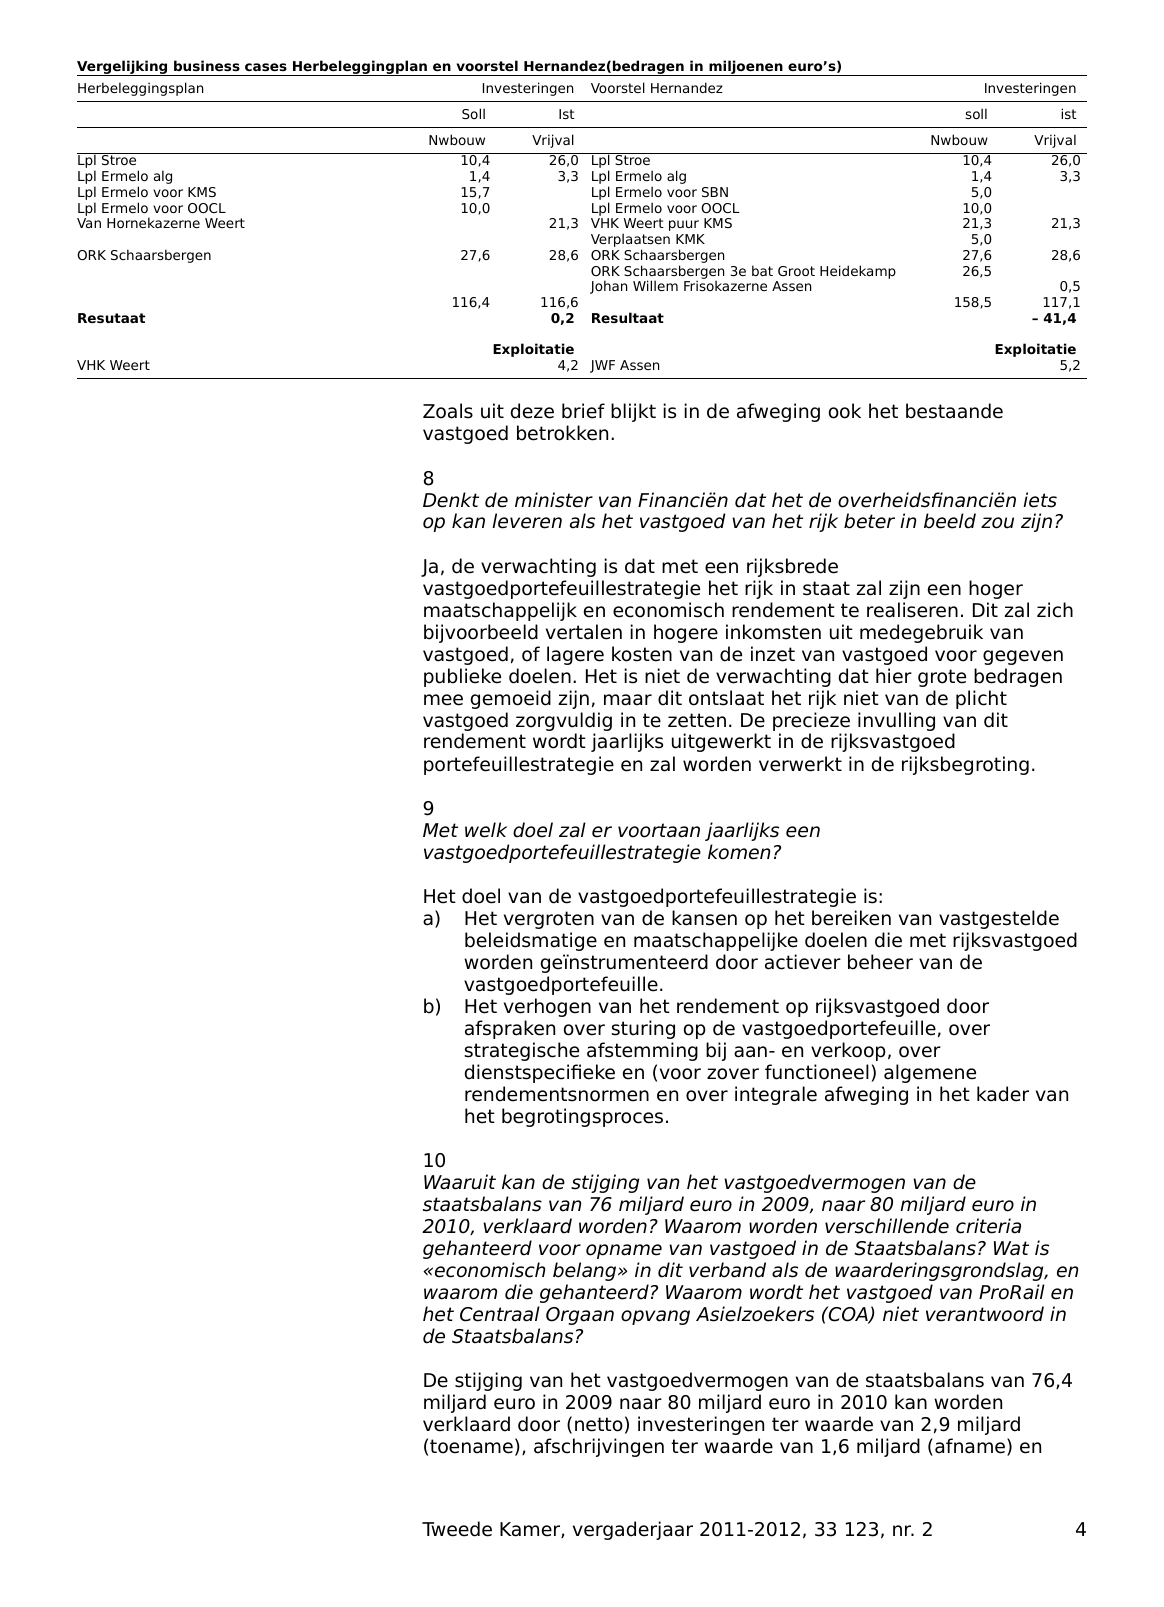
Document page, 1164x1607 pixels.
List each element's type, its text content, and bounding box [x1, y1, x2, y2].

table_cell Lpl Ermelo voor SBN [585, 185, 909, 200]
table_cell ORK Schaarsbergen [77, 248, 407, 263]
table_cell [77, 102, 407, 127]
table_cell [998, 263, 1087, 279]
table_cell [77, 326, 407, 342]
table_cell 158,5 [909, 295, 998, 311]
table_cell Exploitatie [408, 342, 584, 358]
table_cell [408, 358, 496, 378]
table_cell 27,6 [408, 248, 496, 263]
table_cell 15,7 [408, 185, 496, 200]
table_cell 0,5 [998, 279, 1087, 295]
table_cell [585, 342, 909, 358]
table_cell Nwbouw [909, 128, 998, 153]
text 9 [422, 798, 1087, 819]
table_cell Lpl Ermelo voor KMS [77, 185, 407, 200]
table_cell 27,6 [909, 248, 998, 263]
table_cell 3,3 [496, 169, 584, 185]
table_cell [77, 263, 407, 279]
table_cell [408, 326, 496, 342]
table_cell [998, 326, 1087, 342]
table_cell Voorstel Hernandez [585, 76, 909, 101]
table_cell [909, 279, 998, 295]
table_cell ORK Schaarsbergen 3e bat Groot Heidekamp [585, 263, 909, 279]
text a) Het vergroten van de kansen op het bereiken van vastgestelde beleidsmatige en maatschappelijke doelen die met rijksvastgoed worden geïnstrumenteerd door actiever beheer van de vastgoedportefeuille. [422, 908, 1087, 996]
table_cell Nwbouw [408, 128, 496, 153]
table_cell 0,2 [496, 311, 584, 326]
table_cell Lpl Stroe [77, 154, 407, 169]
table_cell [496, 232, 584, 248]
table_cell 4,2 [496, 358, 584, 378]
table_cell 116,6 [496, 295, 584, 311]
table_cell 21,3 [909, 216, 998, 232]
table_cell [77, 295, 407, 311]
table_cell [408, 263, 496, 279]
text Zoals uit deze brief blijkt is in de afweging ook het bestaande vastgoed betrokken. [422, 401, 1087, 445]
table_cell Lpl Stroe [585, 154, 909, 169]
table_cell Johan Willem Frisokazerne Assen [585, 279, 909, 295]
table_cell [496, 263, 584, 279]
table_cell 5,2 [998, 358, 1087, 378]
table_cell Lpl Ermelo alg [585, 169, 909, 185]
table_cell Vrijval [998, 128, 1087, 153]
table_cell 1,4 [408, 169, 496, 185]
table_cell Exploitatie [909, 342, 1087, 358]
table_cell [496, 279, 584, 295]
table_cell [496, 200, 584, 216]
table_cell 26,0 [496, 154, 584, 169]
table_cell Ist [496, 102, 584, 127]
text De stijging van het vastgoedvermogen van de staatsbalans van 76,4 miljard euro in 2009 naar 80 miljard euro in 2010 kan worden verklaard door (netto) investeringen ter waarde van 2,9 miljard (toename), afschrijvingen ter waarde van 1,6 miljard (afname) en [422, 1370, 1087, 1458]
text Het doel van de vastgoedportefeuillestrategie is: [422, 886, 1087, 908]
table_cell Lpl Ermelo voor OOCL [77, 200, 407, 216]
text Waaruit kan de stijging van het vastgoedvermogen van de staatsbalans van 76 miljard euro in 2009, naar 80 miljard euro in 2010, verklaard worden? Waarom worden verschillende criteria gehanteerd voor opname van vastgoed in de Staatsbalans? Wat is «economisch belang» in dit verband als de waarderingsgrondslag, en waarom die gehanteerd? Waarom wordt het vastgoed van ProRail en het Centraal Orgaan opvang Asielzoekers (COA) niet verantwoord in de Staatsbalans? [422, 1172, 1087, 1347]
table_cell 26,5 [909, 263, 998, 279]
table_cell [77, 232, 407, 248]
table_header Vergelijking business cases Herbeleggingplan en voorstel Hernandez(bedragen in miljoenen euro’s) [77, 59, 1087, 75]
table_cell 1,4 [909, 169, 998, 185]
table_cell [585, 326, 909, 342]
table_cell 21,3 [496, 216, 584, 232]
table_cell Lpl Ermelo alg [77, 169, 407, 185]
table_cell Herbeleggingsplan [77, 76, 407, 101]
table_cell [909, 326, 998, 342]
table_cell [496, 185, 584, 200]
table_cell [408, 311, 496, 326]
table_cell Investeringen [408, 76, 584, 101]
table_cell 10,4 [909, 154, 998, 169]
table_cell [585, 295, 909, 311]
table_cell [77, 342, 407, 358]
table_cell VHK Weert [77, 358, 407, 378]
text 10 [422, 1150, 1087, 1172]
text Ja, de verwachting is dat met een rijksbrede vastgoedportefeuillestrategie het rijk in staat zal zijn een hoger maatschappelijk en economisch rendement te realiseren. Dit zal zich bijvoorbeeld vertalen in hogere inkomsten uit medegebruik van vastgoed, of lagere kosten van de inzet van vastgoed voor gegeven publieke doelen. Het is niet de verwachting dat hier grote bedragen mee gemoeid zijn, maar dit ontslaat het rijk niet van de plicht vastgoed zorgvuldig in te zetten. De precieze invulling van dit rendement wordt jaarlijks uitgewerkt in de rijksvastgoed portefeuillestrategie en zal worden verwerkt in de rijksbegroting. [422, 556, 1087, 775]
table_cell [998, 185, 1087, 200]
table_cell [909, 358, 998, 378]
table_cell 10,4 [408, 154, 496, 169]
table_cell 21,3 [998, 216, 1087, 232]
table_cell [408, 216, 496, 232]
text 8 [422, 467, 1087, 489]
table_cell Lpl Ermelo voor OOCL [585, 200, 909, 216]
table_cell 117,1 [998, 295, 1087, 311]
table_cell 5,0 [909, 185, 998, 200]
table_cell Verplaatsen KMK [585, 232, 909, 248]
table_cell 28,6 [998, 248, 1087, 263]
table_cell 10,0 [408, 200, 496, 216]
table_cell – 41,4 [998, 311, 1087, 326]
table_cell [77, 279, 407, 295]
table_cell 5,0 [909, 232, 998, 248]
table_cell 3,3 [998, 169, 1087, 185]
table_cell Van Hornekazerne Weert [77, 216, 407, 232]
text Denkt de minister van Financiën dat het de overheidsfinanciën iets op kan leveren als het vastgoed van het rijk beter in beeld zou zijn? [422, 489, 1087, 533]
table_cell Investeringen [909, 76, 1087, 101]
table_cell [998, 232, 1087, 248]
table_cell soll [909, 102, 998, 127]
table_cell [77, 128, 407, 153]
table_cell [909, 311, 998, 326]
table_cell 10,0 [909, 200, 998, 216]
table_cell ORK Schaarsbergen [585, 248, 909, 263]
table_cell 116,4 [408, 295, 496, 311]
table_cell [585, 128, 909, 153]
table_cell 28,6 [496, 248, 584, 263]
table_cell [408, 279, 496, 295]
table_cell Resultaat [585, 311, 909, 326]
table_cell [408, 232, 496, 248]
text b) Het verhogen van het rendement op rijksvastgoed door afspraken over sturing op de vastgoedportefeuille, over strategische afstemming bij aan- en verkoop, over dienstspecifieke en (voor zover functioneel) algemene rendementsnormen en over integrale afweging in het kader van het begrotingsproces. [422, 996, 1087, 1127]
table_cell Soll [408, 102, 496, 127]
table_cell Resutaat [77, 311, 407, 326]
table_cell ist [998, 102, 1087, 127]
table_cell 26,0 [998, 154, 1087, 169]
table_cell VHK Weert puur KMS [585, 216, 909, 232]
table_cell [496, 326, 584, 342]
table_cell Vrijval [496, 128, 584, 153]
text Met welk doel zal er voortaan jaarlijks een vastgoedportefeuillestrategie komen? [422, 819, 1087, 863]
table_cell [585, 102, 909, 127]
table_cell [998, 200, 1087, 216]
table_cell JWF Assen [585, 358, 909, 378]
